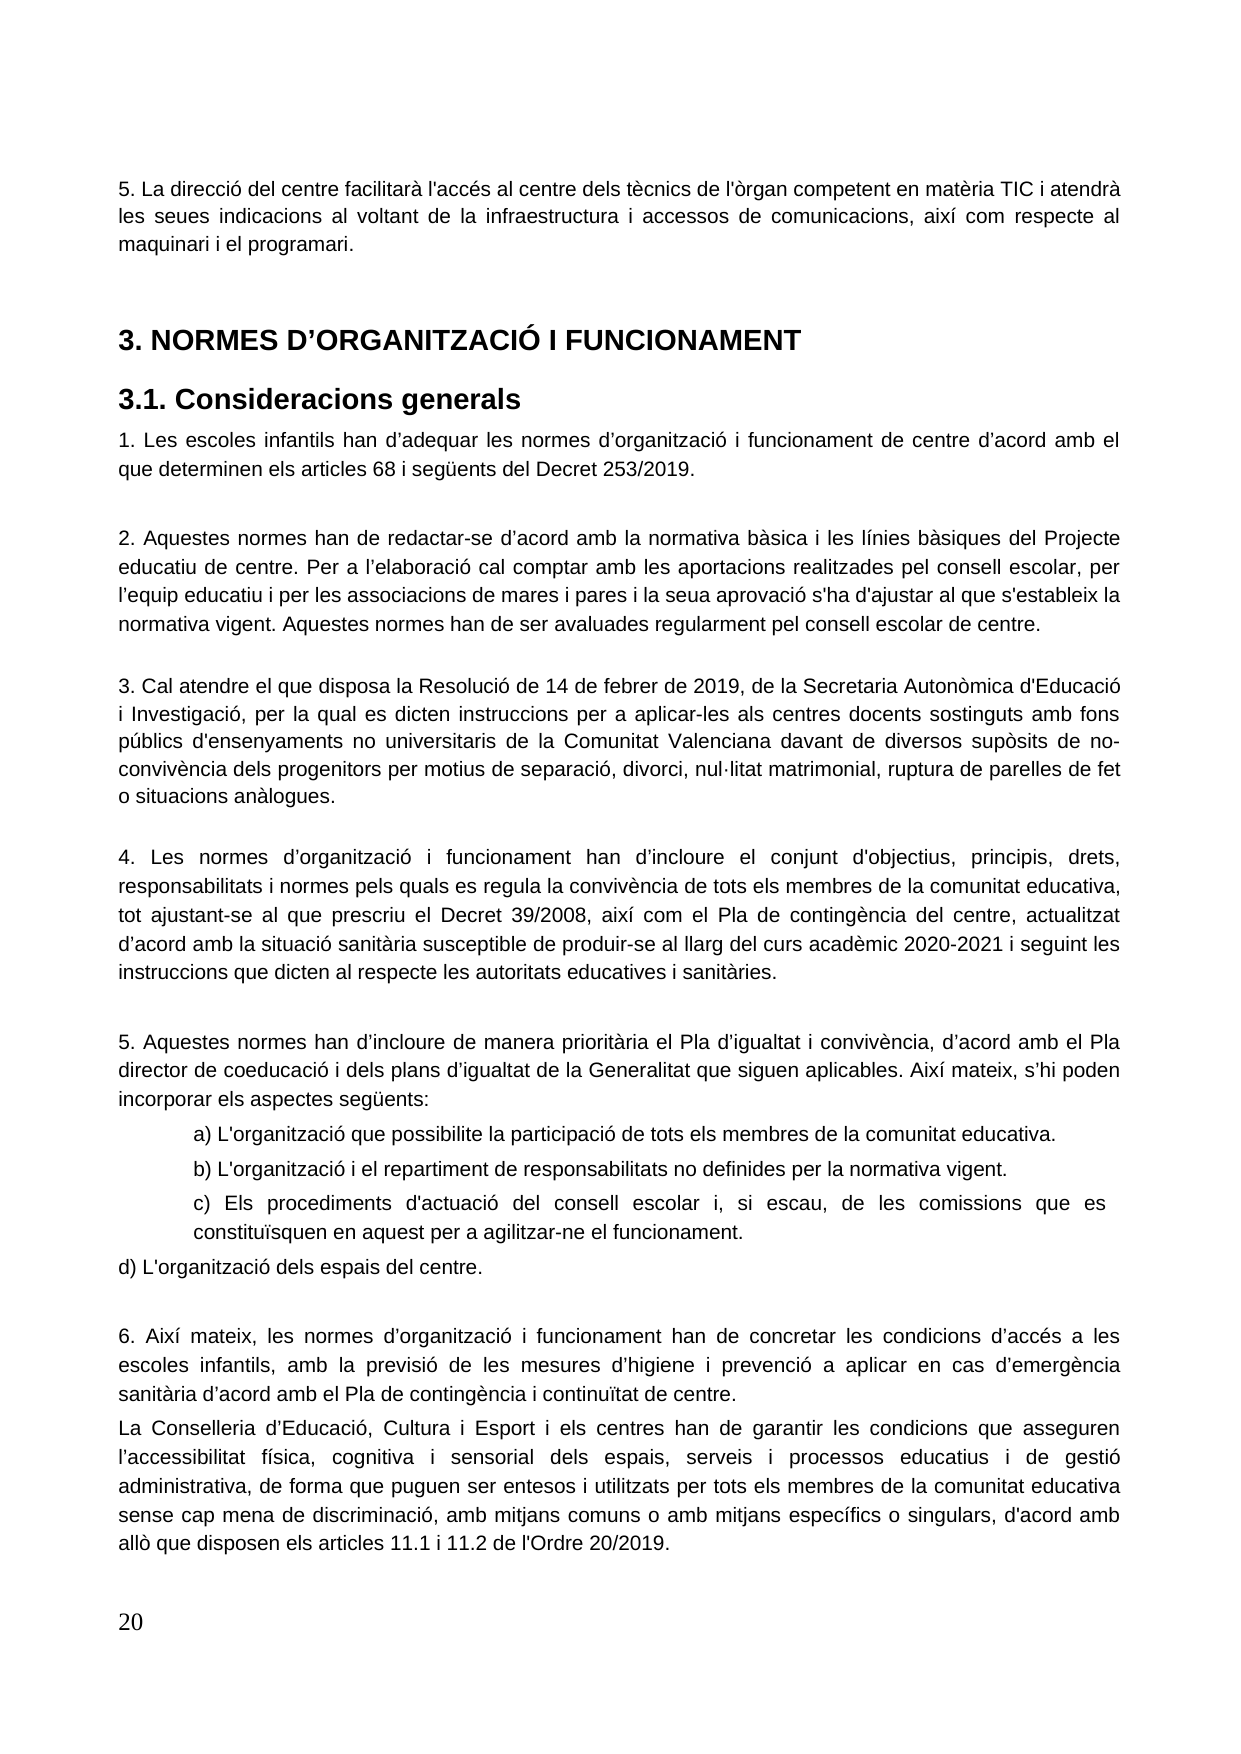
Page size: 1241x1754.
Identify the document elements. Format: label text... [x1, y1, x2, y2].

text 1. Les escoles infantils han d’adequar les normes d’organització i funcionament de centre d’acord amb el que determinen els articles 68 i següents del Decret 253/2019. [118, 428, 1122, 480]
text 5. Aquestes normes han d’incloure de manera prioritària el Pla d’igualtat i convivència, d’acord amb el Pla director de coeducació i dels plans d’igualtat de la Generalitat que siguen aplicables. Així mateix, s’hi poden incorporar els aspectes següents: [118, 1029, 1122, 1111]
text La Conselleria d’Educació, Cultura i Esport i els centres han de garantir les condicions que asseguren l’accessibilitat física, cognitiva i sensorial dels espais, serveis i processos educatius i de gestió administrativa, de forma que puguen ser entesos i utilitzats per tots els membres de la comunitat educativa sense cap mena de discriminació, amb mitjans comuns o amb mitjans específics o singulars, d'acord amb allò que disposen els articles 11.1 i 11.2 de l'Ordre 20/2019. [118, 1416, 1122, 1555]
text 6. Així mateix, les normes d’organització i funcionament han de concretar les condicions d’accés a les escoles infantils, amb la previsió de les mesures d’higiene i prevenció a aplicar en cas d’emergència sanitària d’acord amb el Pla de contingència i continuïtat de centre. [118, 1324, 1122, 1405]
text 4. Les normes d’organització i funcionament han d’incloure el conjunt d'objectius, principis, drets, responsabilitats i normes pels quals es regula la convivència de tots els membres de la comunitat educativa, tot ajustant-se al que prescriu el Decret 39/2008, així com el Pla de contingència del centre, actualitzat d’acord amb la situació sanitària susceptible de produir-se al llarg del curs acadèmic 2020-2021 i seguint les instruccions que dicten al respecte les autoritats educatives i sanitàries. [118, 845, 1122, 984]
text d) L'organització dels espais del centre. [118, 1254, 1122, 1278]
text 3. Cal atendre el que disposa la Resolució de 14 de febrer de 2019, de la Secretaria Autonòmica d'Educació i Investigació, per la qual es dicten instruccions per a aplicar-les als centres docents sostinguts amb fons públics d'ensenyaments no universitaris de la Comunitat Valenciana davant de diversos supòsits de no-convivència dels progenitors per motius de separació, divorci, nul·litat matrimonial, ruptura de parelles de fet o situacions anàlogues. [118, 674, 1122, 808]
subtitle 3. NORMES D’ORGANITZACIÓ I FUNCIONAMENT [118, 323, 1122, 357]
text a) L'organització que possibilite la participació de tots els membres de la comunitat educativa. [118, 1122, 1122, 1146]
text c) Els procediments d'actuació del consell escolar i, si escau, de les comissions que es constituïsquen en aquest per a agilitzar-ne el funcionament. [118, 1191, 1122, 1244]
subtitle 3.1. Consideracions generals [118, 382, 1122, 415]
text 2. Aquestes normes han de redactar-se d’acord amb la normativa bàsica i les línies bàsiques del Projecte educatiu de centre. Per a l’elaboració cal comptar amb les aportacions realitzades pel consell escolar, per l’equip educatiu i per les associacions de mares i pares i la seua aprovació s'ha d'ajustar al que s'estableix la normativa vigent. Aquestes normes han de ser avaluades regularment pel consell escolar de centre. [118, 526, 1122, 636]
text 5. La direcció del centre facilitarà l'accés al centre dels tècnics de l'òrgan competent en matèria TIC i atendrà les seues indicacions al voltant de la infraestructura i accessos de comunicacions, així com respecte al maquinari i el programari. [118, 176, 1122, 255]
text b) L'organització i el repartiment de responsabilitats no definides per la normativa vigent. [118, 1156, 1122, 1180]
